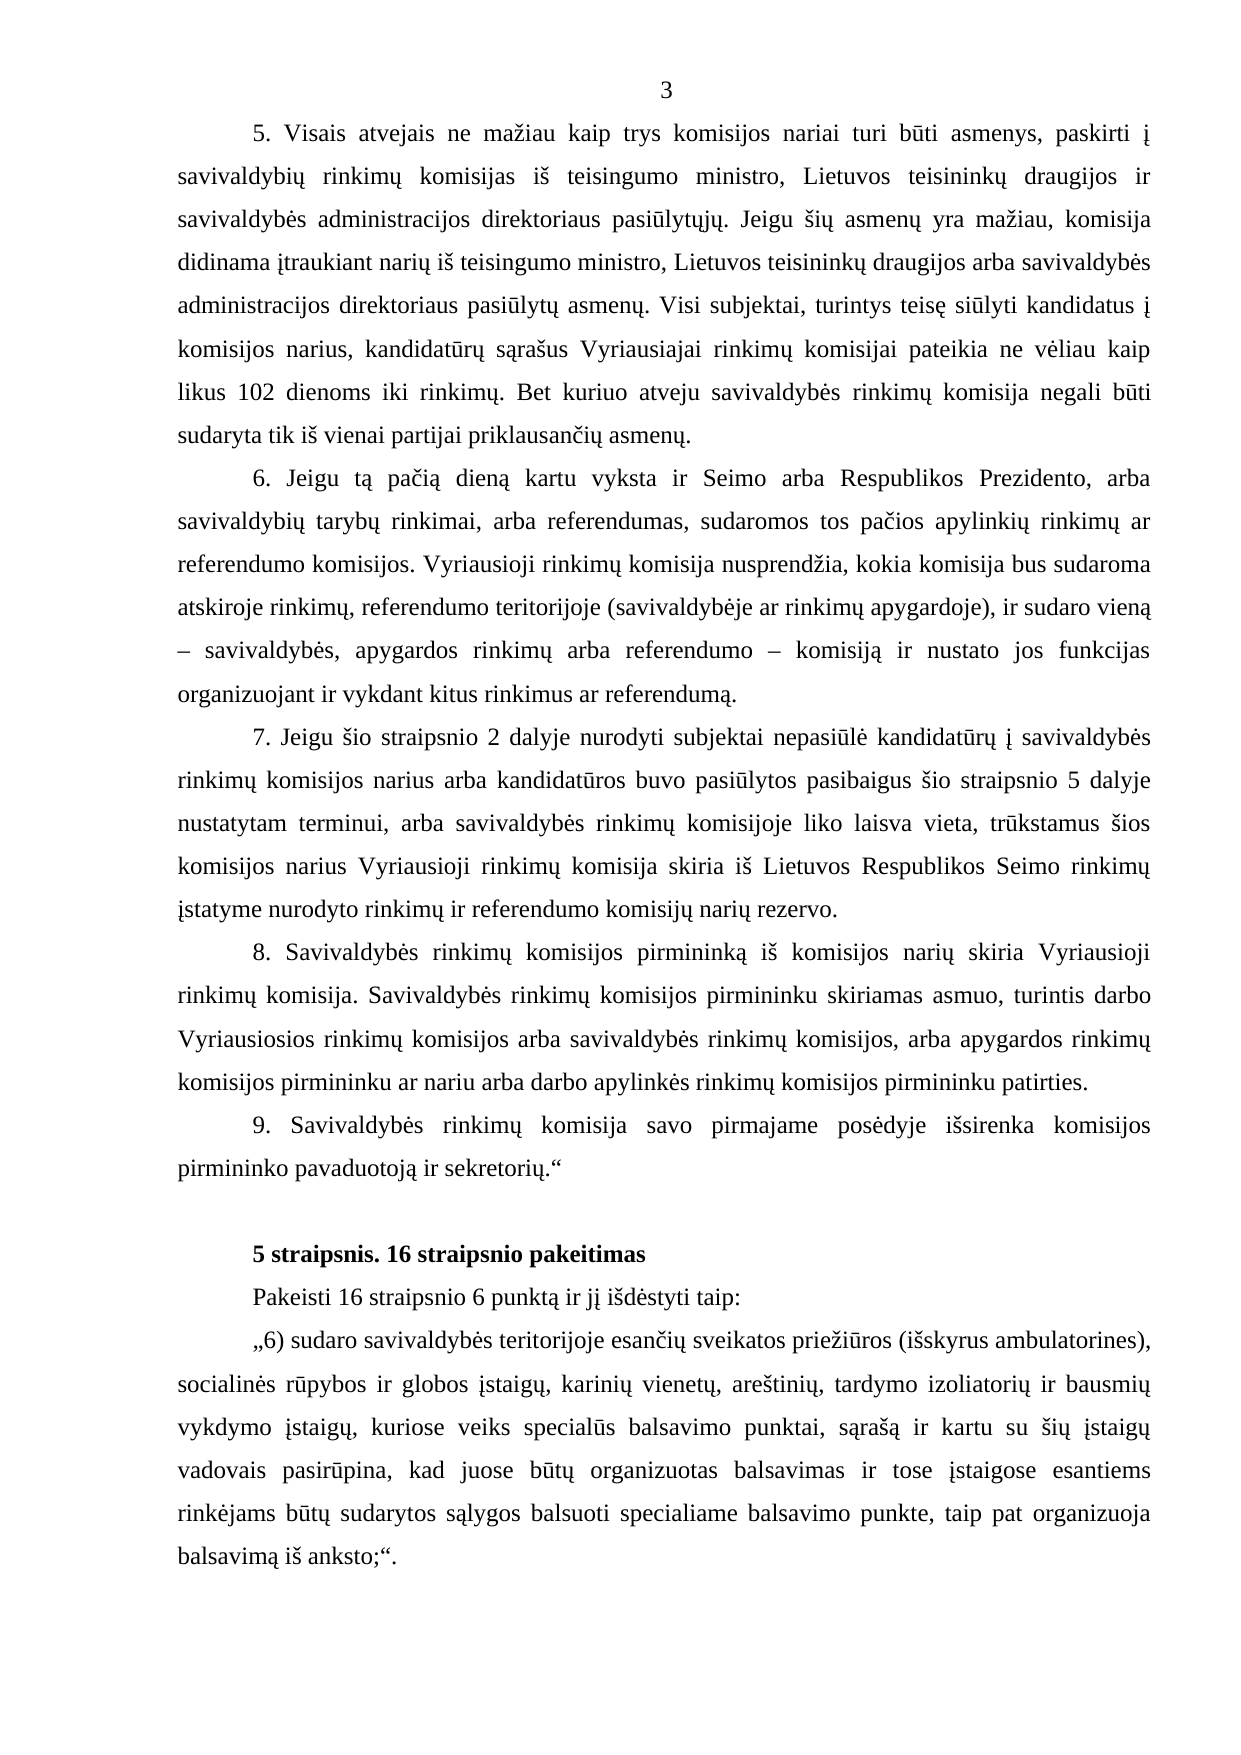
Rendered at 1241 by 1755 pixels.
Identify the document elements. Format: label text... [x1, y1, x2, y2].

text 8. Savivaldybės rinkimų komisijos pirmininką iš komisijos narių skiria Vyriausioji rinkimų komisija. Savivaldybės rinkimų komisijos pirmininku skiriamas asmuo, turintis darbo Vyriausiosios rinkimų komisijos arba savivaldybės rinkimų komisijos, arba apygardos rinkimų komisijos pirmininku ar nariu arba darbo apylinkės rinkimų komisijos pirmininku patirties. [177, 937, 1152, 1096]
text „6) sudaro savivaldybės teritorijoje esančių sveikatos priežiūros (išskyrus ambulatorines), socialinės rūpybos ir globos įstaigų, karinių vienetų, areštinių, tardymo izoliatorių ir bausmių vykdymo įstaigų, kuriose veiks specialūs balsavimo punktai, sąrašą ir kartu su šių įstaigų vadovais pasirūpina, kad juose būtų organizuotas balsavimas ir tose įstaigose esantiems rinkėjams būtų sudarytos sąlygos balsuoti specialiame balsavimo punkte, taip pat organizuoja balsavimą iš anksto;“. [177, 1326, 1152, 1570]
text 7. Jeigu šio straipsnio 2 dalyje nurodyti subjektai nepasiūlė kandidatūrų į savivaldybės rinkimų komisijos narius arba kandidatūros buvo pasiūlytos pasibaigus šio straipsnio 5 dalyje nustatytam terminui, arba savivaldybės rinkimų komisijoje liko laisva vieta, trūkstamus šios komisijos narius Vyriausioji rinkimų komisija skiria iš Lietuvos Respublikos Seimo rinkimų įstatyme nurodyto rinkimų ir referendumo komisijų narių rezervo. [177, 722, 1152, 923]
text 5. Visais atvejais ne mažiau kaip trys komisijos nariai turi būti asmenys, paskirti į savivaldybių rinkimų komisijas iš teisingumo ministro, Lietuvos teisininkų draugijos ir savivaldybės administracijos direktoriaus pasiūlytųjų. Jeigu šių asmenų yra mažiau, komisija didinama įtraukiant narių iš teisingumo ministro, Lietuvos teisininkų draugijos arba savivaldybės administracijos direktoriaus pasiūlytų asmenų. Visi subjektai, turintys teisę siūlyti kandidatus į komisijos narius, kandidatūrų sąrašus Vyriausiajai rinkimų komisijai pateikia ne vėliau kaip likus 102 dienoms iki rinkimų. Bet kuriuo atveju savivaldybės rinkimų komisija negali būti sudaryta tik iš vienai partijai priklausančių asmenų. [177, 118, 1152, 449]
text 9. Savivaldybės rinkimų komisija savo pirmajame posėdyje išsirenka komisijos pirmininko pavaduotoją ir sekretorių.“ [177, 1110, 1152, 1182]
text 6. Jeigu tą pačią dieną kartu vyksta ir Seimo arba Respublikos Prezidento, arba savivaldybių tarybų rinkimai, arba referendumas, sudaromos tos pačios apylinkių rinkimų ar referendumo komisijos. Vyriausioji rinkimų komisija nusprendžia, kokia komisija bus sudaroma atskiroje rinkimų, referendumo teritorijoje (savivaldybėje ar rinkimų apygardoje), ir sudaro vieną – savivaldybės, apygardos rinkimų arba referendumo – komisiją ir nustato jos funkcijas organizuojant ir vykdant kitus rinkimus ar referendumą. [177, 463, 1152, 707]
text 5 straipsnis. 16 straipsnio pakeitimas [177, 1239, 1152, 1268]
text Pakeisti 16 straipsnio 6 punktą ir jį išdėstyti taip: [177, 1282, 1152, 1311]
